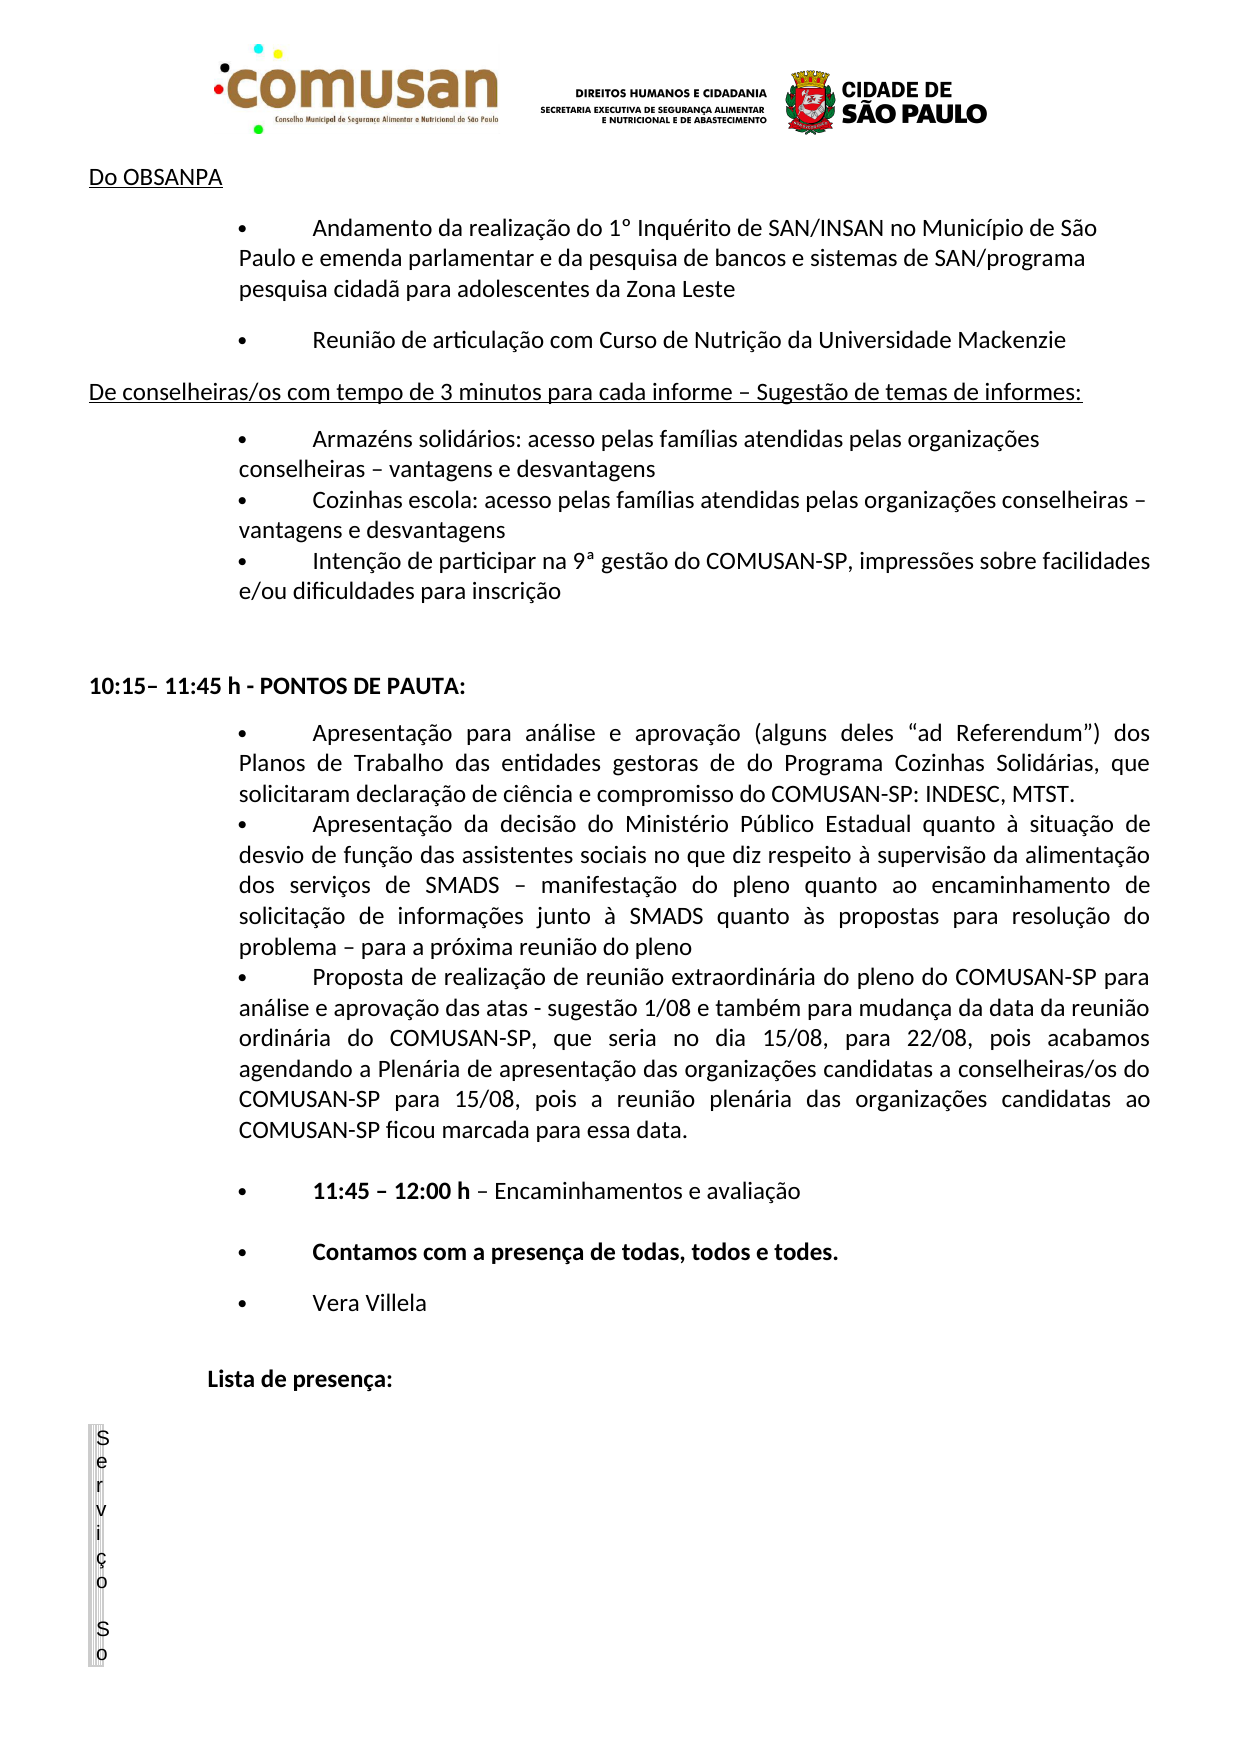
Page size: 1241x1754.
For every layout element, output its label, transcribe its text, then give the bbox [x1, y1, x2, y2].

list Vera Villela [239, 1287, 1152, 1318]
text Do OBSANPA [89, 161, 1152, 191]
list Apresentação da decisão do Ministério Público Estadual quanto à situação de desvio de função das assistentes sociais no que diz respeito à supervisão da alimentação dos serviços de SMADS – manifestação do pleno quanto ao encaminhamento de solicitação de informações junto à SMADS quanto às propostas para resolução do problema – para a próxima reunião do pleno [239, 809, 1152, 961]
list Andamento da realização do 1º Inquérito de SAN/INSAN no Município de São Paulo e emenda parlamentar e da pesquisa de bancos e sistemas de SAN/programa pesquisa cidadã para adolescentes da Zona Leste [239, 212, 1152, 303]
list Reunião de articulação com Curso de Nutrição da Universidade Mackenzie [239, 324, 1152, 355]
list 11:45 – 12:00 h – Encaminhamentos e avaliação [239, 1175, 1152, 1205]
list Proposta de realização de reunião extraordinária do pleno do COMUSAN-SP para análise e aprovação das atas - sugestão 1/08 e também para mudança da data da reunião ordinária do COMUSAN-SP, que seria no dia 15/08, para 22/08, pois acabamos agendando a Plenária de apresentação das organizações candidatas a conselheiras/os do COMUSAN-SP para 15/08, pois a reunião plenária das organizações candidatas ao COMUSAN-SP ficou marcada para essa data. [239, 961, 1152, 1144]
list Armazéns solidários: acesso pelas famílias atendidas pelas organizações conselheiras – vantagens e desvantagens [239, 423, 1152, 484]
text Lista de presença: [89, 1363, 1152, 1393]
text De conselheiras/os com tempo de 3 minutos para cada informe – Sugestão de temas de informes: [89, 376, 1152, 406]
list Apresentação para análise e aprovação (alguns deles “ad Referendum”) dos Planos de Trabalho das entidades gestoras de do Programa Cozinhas Solidárias, que solicitaram declaração de ciência e compromisso do COMUSAN-SP: INDESC, MTST. [239, 717, 1152, 809]
text 10:15– 11:45 h - PONTOS DE PAUTA: [89, 670, 1152, 700]
list Contamos com a presença de todas, todos e todes. [239, 1236, 1152, 1266]
list Intenção de participar na 9ª gestão do COMUSAN-SP, impressões sobre facilidades e/ou dificuldades para inscrição [239, 545, 1152, 606]
list Cozinhas escola: acesso pelas famílias atendidas pelas organizações conselheiras – vantagens e desvantagens [239, 484, 1152, 545]
